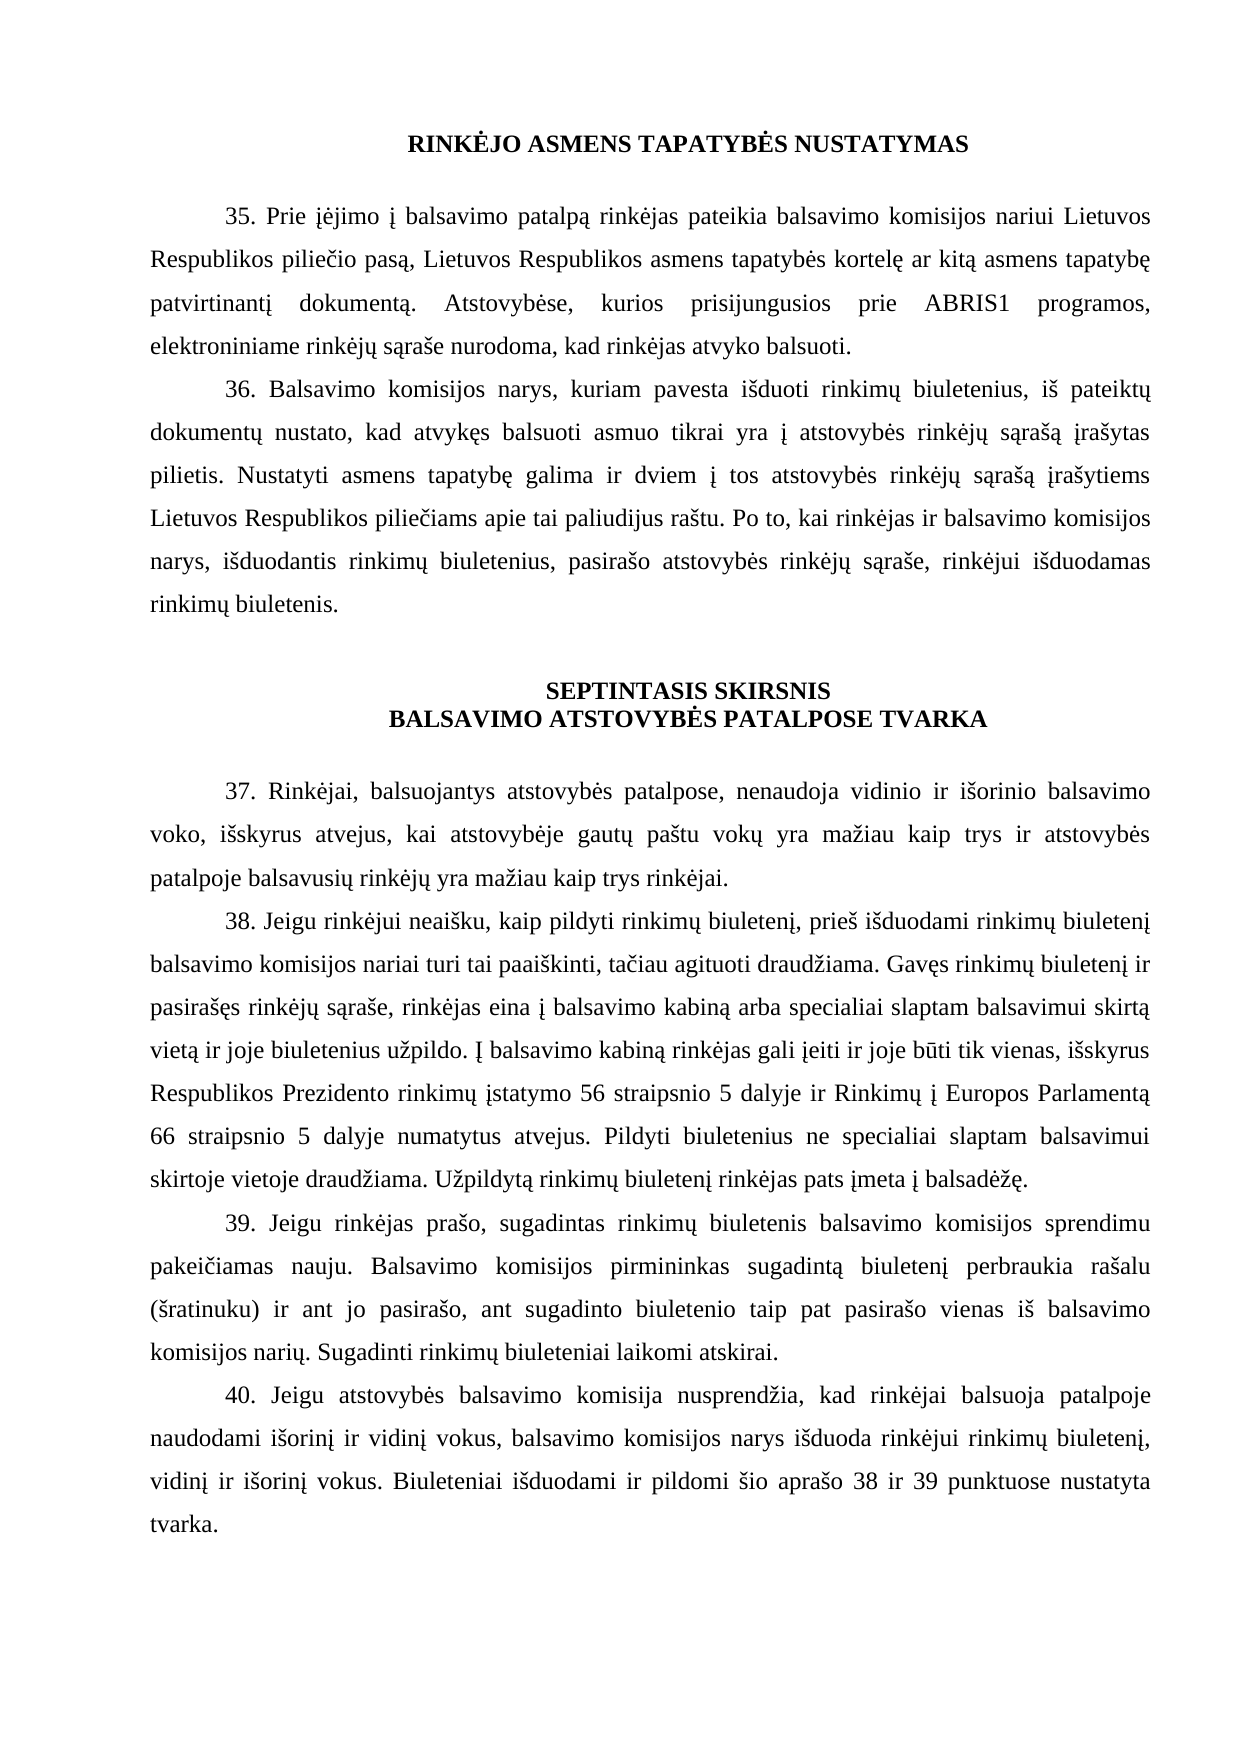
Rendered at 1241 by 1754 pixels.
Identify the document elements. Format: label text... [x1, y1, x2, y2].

text 38. Jeigu rinkėjui neaišku, kaip pildyti rinkimų biuletenį, prieš išduodami rinkimų biuletenį balsavimo komisijos nariai turi tai paaiškinti, tačiau agituoti draudžiama. Gavęs rinkimų biuletenį ir pasirašęs rinkėjų sąraše, rinkėjas eina į balsavimo kabiną arba specialiai slaptam balsavimui skirtą vietą ir joje biuletenius užpildo. Į balsavimo kabiną rinkėjas gali įeiti ir joje būti tik vienas, išskyrus Respublikos Prezidento rinkimų įstatymo 56 straipsnio 5 dalyje ir Rinkimų į Europos Parlamentą 66 straipsnio 5 dalyje numatytus atvejus. Pildyti biuletenius ne specialiai slaptam balsavimui skirtoje vietoje draudžiama. Užpildytą rinkimų biuletenį rinkėjas pats įmeta į balsadėžę. [150, 906, 1152, 1193]
text 35. Prie įėjimo į balsavimo patalpą rinkėjas pateikia balsavimo komisijos nariui Lietuvos Respublikos piliečio pasą, Lietuvos Respublikos asmens tapatybės kortelę ar kitą asmens tapatybę patvirtinantį dokumentą. Atstovybėse, kurios prisijungusios prie ABRIS1 programos, elektroniniame rinkėjų sąraše nurodoma, kad rinkėjas atvyko balsuoti. [150, 201, 1152, 359]
text 36. Balsavimo komisijos narys, kuriam pavesta išduoti rinkimų biuletenius, iš pateiktų dokumentų nustato, kad atvykęs balsuoti asmuo tikrai yra į atstovybės rinkėjų sąrašą įrašytas pilietis. Nustatyti asmens tapatybę galima ir dviem į tos atstovybės rinkėjų sąrašą įrašytiems Lietuvos Respublikos piliečiams apie tai paliudijus raštu. Po to, kai rinkėjas ir balsavimo komisijos narys, išduodantis rinkimų biuletenius, pasirašo atstovybės rinkėjų sąraše, rinkėjui išduodamas rinkimų biuletenis. [150, 374, 1152, 618]
text BALSAVIMO ATSTOVYBĖS PATALPOSE TVARKA [150, 704, 1152, 733]
text 40. Jeigu atstovybės balsavimo komisija nusprendžia, kad rinkėjai balsuoja patalpoje naudodami išorinį ir vidinį vokus, balsavimo komisijos narys išduoda rinkėjui rinkimų biuletenį, vidinį ir išorinį vokus. Biuleteniai išduodami ir pildomi šio aprašo 38 ir 39 punktuose nustatyta tvarka. [150, 1380, 1152, 1538]
text 39. Jeigu rinkėjas prašo, sugadintas rinkimų biuletenis balsavimo komisijos sprendimu pakeičiamas nauju. Balsavimo komisijos pirmininkas sugadintą biuletenį perbraukia rašalu (šratinuku) ir ant jo pasirašo, ant sugadinto biuletenio taip pat pasirašo vienas iš balsavimo komisijos narių. Sugadinti rinkimų biuleteniai laikomi atskirai. [150, 1208, 1152, 1366]
text SEPTINTASIS SKIRSNIS [150, 676, 1152, 704]
text RINKĖJO ASMENS TAPATYBĖS NUSTATYMAS [150, 129, 1152, 158]
text 37. Rinkėjai, balsuojantys atstovybės patalpose, nenaudoja vidinio ir išorinio balsavimo voko, išskyrus atvejus, kai atstovybėje gautų paštu vokų yra mažiau kaip trys ir atstovybės patalpoje balsavusių rinkėjų yra mažiau kaip trys rinkėjai. [150, 776, 1152, 891]
